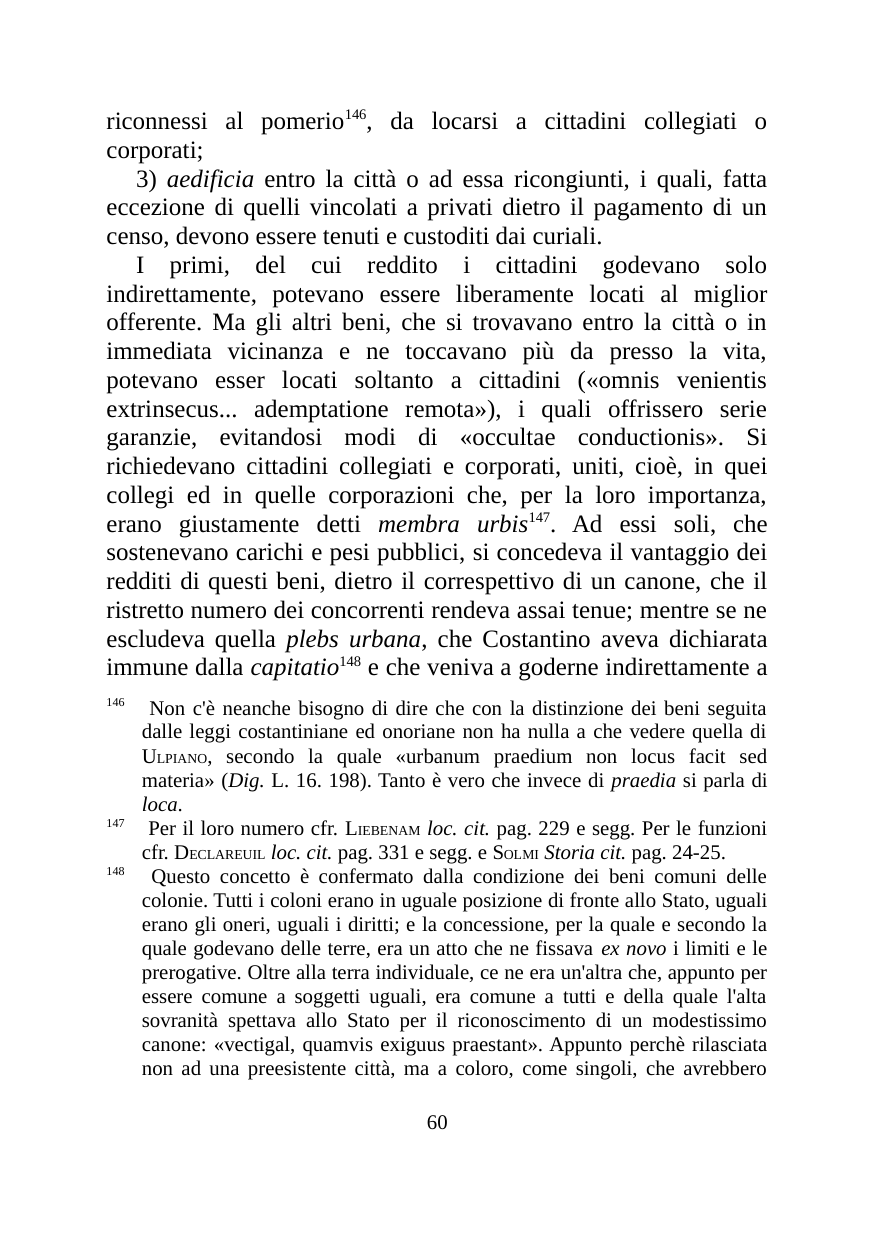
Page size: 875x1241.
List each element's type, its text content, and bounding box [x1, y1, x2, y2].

text Per il loro numero cfr. Liebenam loc. cit. pag. 229 e segg. Per le funzioni cfr. Declareuil loc. cit. pag. 331 e segg. e Solmi Storia cit. pag. 24-25. [106, 816, 768, 864]
text 3) aedificia entro la città o ad essa ricongiunti, i quali, fatta eccezione di quelli vincolati a privati dietro il pagamento di un censo, devono essere tenuti e custoditi dai curiali. [106, 164, 768, 250]
text I primi, del cui reddito i cittadini godevano solo indirettamente, potevano essere liberamente locati al miglior offerente. Ma gli altri beni, che si trovavano entro la città o in immediata vicinanza e ne toccavano più da presso la vita, potevano esser locati soltanto a cittadini («omnis venientis extrinsecus... ademptatione remota»), i quali offrissero serie garanzie, evitandosi modi di «occultae conductionis». Si richiedevano cittadini collegiati e corporati, uniti, cioè, in quei collegi ed in quelle corporazioni che, per la loro importanza, erano giustamente detti membra urbis. Ad essi soli, che sostenevano carichi e pesi pubblici, si concedeva il vantaggio dei redditi di questi beni, dietro il correspettivo di un canone, che il ristretto numero dei concorrenti rendeva assai tenue; mentre se ne escludeva quella plebs urbana, che Costantino aveva dichiarata immune dalla capitatio e che veniva a goderne indirettamente a [106, 250, 768, 681]
text Non c'è neanche bisogno di dire che con la distinzione dei beni seguita dalle leggi costantiniane ed onoriane non ha nulla a che vedere quella di Ulpiano, secondo la quale «urbanum praedium non locus facit sed materia» (Dig. L. 16. 198). Tanto è vero che invece di praedia si parla di loca. [106, 695, 768, 816]
text riconnessi al pomerio, da locarsi a cittadini collegiati o corporati; [106, 106, 768, 164]
text Questo concetto è confermato dalla condizione dei beni comuni delle colonie. Tutti i coloni erano in uguale posizione di fronte allo Stato, uguali erano gli oneri, uguali i diritti; e la concessione, per la quale e secondo la quale godevano delle terre, era un atto che ne fissava ex novo i limiti e le prerogative. Oltre alla terra individuale, ce ne era un'altra che, appunto per essere comune a soggetti uguali, era comune a tutti e della quale l'alta sovranità spettava allo Stato per il riconoscimento di un modestissimo canone: «vectigal, quamvis exiguus praestant». Appunto perchè rilasciata non ad una preesistente città, ma a coloro, come singoli, che avrebbero [106, 864, 768, 1080]
